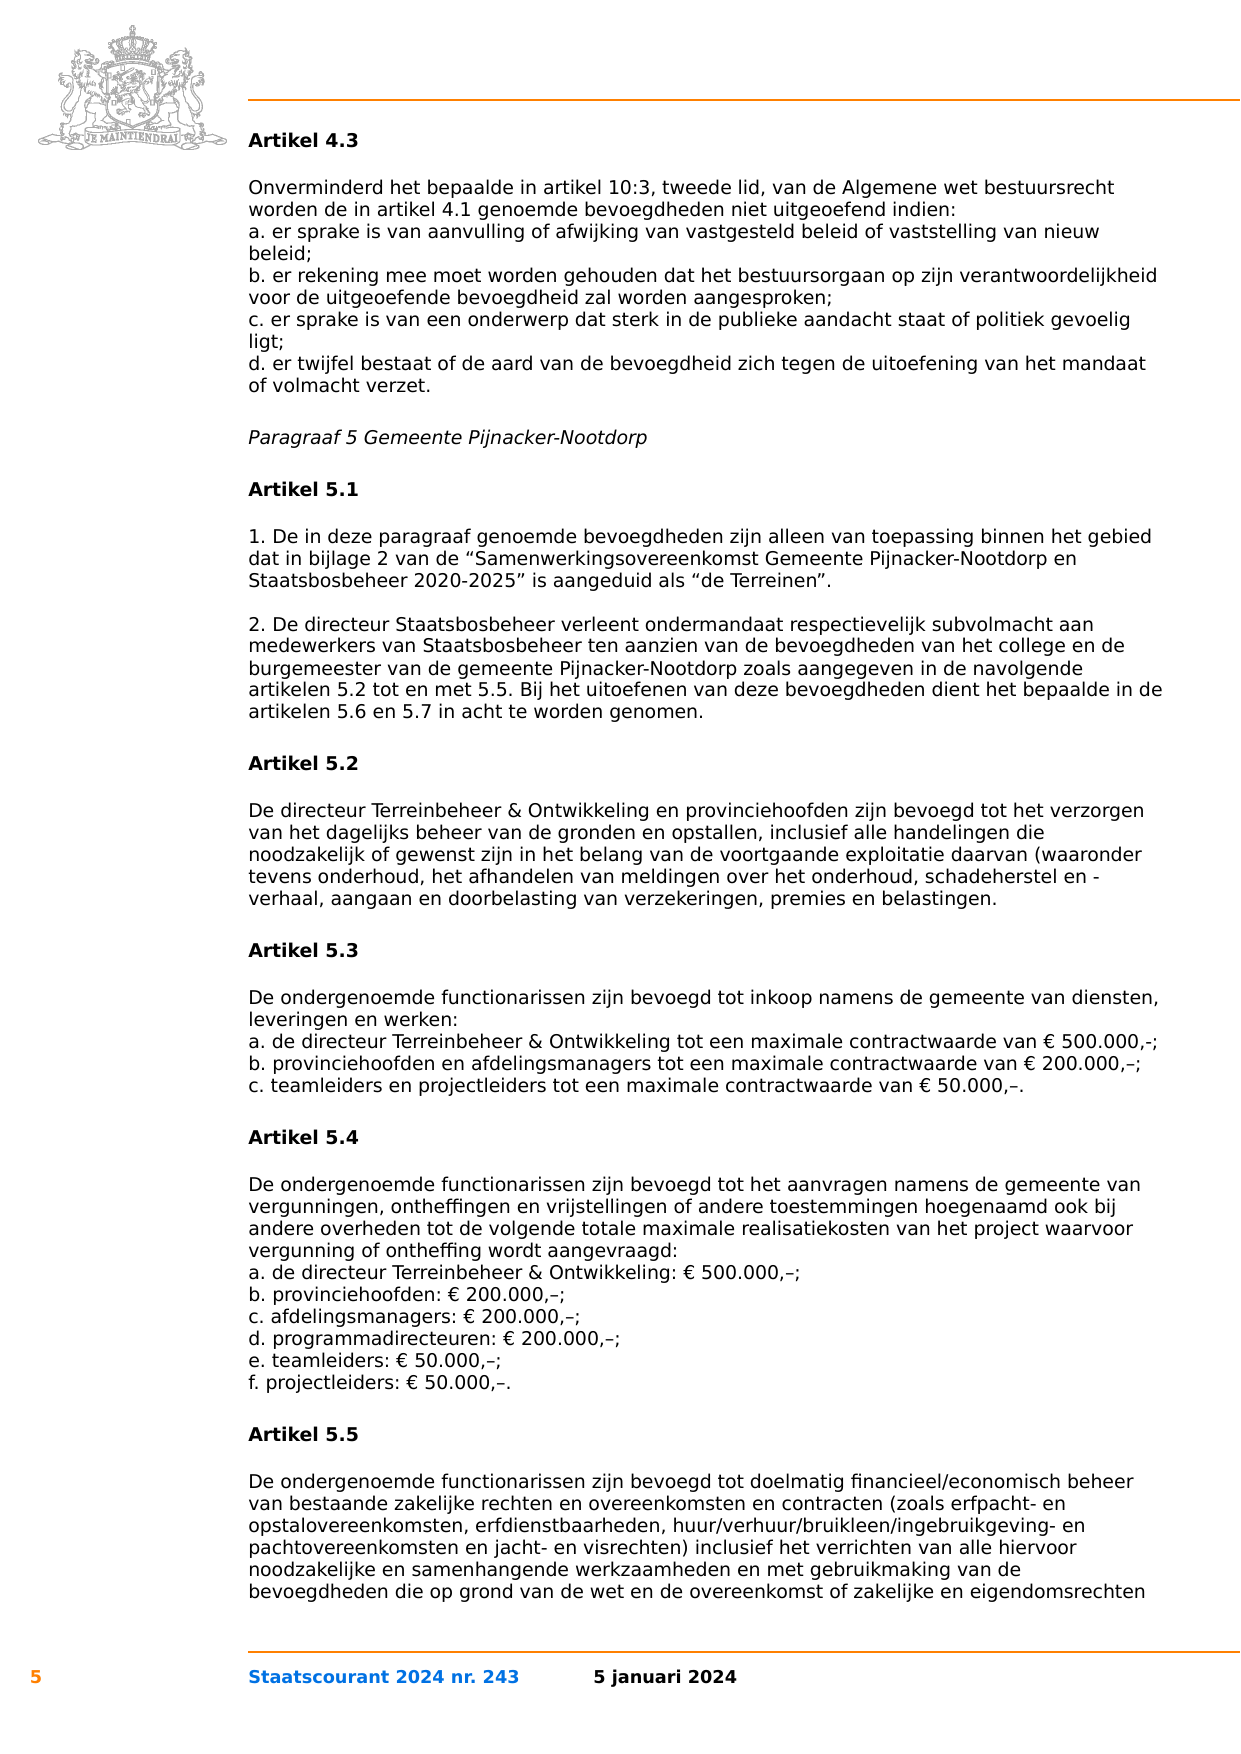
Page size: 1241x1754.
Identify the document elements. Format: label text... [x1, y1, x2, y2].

subtitle Paragraaf 5 Gemeente Pijnacker-Nootdorp [248, 427, 1163, 449]
text Onverminderd het bepaalde in artikel 10:3, tweede lid, van de Algemene wet bestuursrecht worden de in artikel 4.1 genoemde bevoegdheden niet uitgeoefend indien: [248, 177, 1163, 221]
text a. er sprake is van aanvulling of afwijking van vastgesteld beleid of vaststelling van nieuw beleid; [248, 221, 1163, 265]
subtitle Artikel 5.4 [248, 1127, 1163, 1149]
text 1. De in deze paragraaf genoemde bevoegdheden zijn alleen van toepassing binnen het gebied dat in bijlage 2 van de “Samenwerkingsovereenkomst Gemeente Pijnacker-Nootdorp en Staatsbosbeheer 2020-2025” is aangeduid als “de Terreinen”. [248, 526, 1163, 592]
text e. teamleiders: € 50.000,–; [248, 1350, 1163, 1372]
text b. provinciehoofden en afdelingsmanagers tot een maximale contractwaarde van € 200.000,–; [248, 1053, 1163, 1075]
text d. programmadirecteuren: € 200.000,–; [248, 1328, 1163, 1350]
text a. de directeur Terreinbeheer & Ontwikkeling: € 500.000,–; [248, 1262, 1163, 1284]
text a. de directeur Terreinbeheer & Ontwikkeling tot een maximale contractwaarde van € 500.000,-; [248, 1031, 1163, 1053]
subtitle Artikel 5.5 [248, 1424, 1163, 1446]
subtitle Artikel 5.2 [248, 753, 1163, 775]
text De ondergenoemde functionarissen zijn bevoegd tot het aanvragen namens de gemeente van vergunningen, ontheffingen en vrijstellingen of andere toestemmingen hoegenaamd ook bij andere overheden tot de volgende totale maximale realisatiekosten van het project waarvoor vergunning of ontheffing wordt aangevraagd: [248, 1174, 1163, 1262]
text b. er rekening mee moet worden gehouden dat het bestuursorgaan op zijn verantwoordelijkheid voor de uitgeoefende bevoegdheid zal worden aangesproken; [248, 265, 1163, 309]
text b. provinciehoofden: € 200.000,–; [248, 1284, 1163, 1306]
subtitle Artikel 5.3 [248, 940, 1163, 962]
subtitle Artikel 5.1 [248, 479, 1163, 501]
text d. er twijfel bestaat of de aard van de bevoegdheid zich tegen de uitoefening van het mandaat of volmacht verzet. [248, 353, 1163, 397]
text De ondergenoemde functionarissen zijn bevoegd tot inkoop namens de gemeente van diensten, leveringen en werken: [248, 987, 1163, 1031]
text c. teamleiders en projectleiders tot een maximale contractwaarde van € 50.000,–. [248, 1075, 1163, 1097]
text 2. De directeur Staatsbosbeheer verleent ondermandaat respectievelijk subvolmacht aan medewerkers van Staatsbosbeheer ten aanzien van de bevoegdheden van het college en de burgemeester van de gemeente Pijnacker-Nootdorp zoals aangegeven in de navolgende artikelen 5.2 tot en met 5.5. Bij het uitoefenen van deze bevoegdheden dient het bepaalde in de artikelen 5.6 en 5.7 in acht te worden genomen. [248, 613, 1163, 723]
subtitle Artikel 4.3 [248, 130, 1163, 152]
text f. projectleiders: € 50.000,–. [248, 1372, 1163, 1394]
text c. er sprake is van een onderwerp dat sterk in de publieke aandacht staat of politiek gevoelig ligt; [248, 309, 1163, 353]
text c. afdelingsmanagers: € 200.000,–; [248, 1306, 1163, 1328]
text De ondergenoemde functionarissen zijn bevoegd tot doelmatig financieel/economisch beheer van bestaande zakelijke rechten en overeenkomsten en contracten (zoals erfpacht- en opstalovereenkomsten, erfdienstbaarheden, huur/verhuur/bruikleen/ingebruikgeving- en pachtovereenkomsten en jacht- en visrechten) inclusief het verrichten van alle hiervoor noodzakelijke en samenhangende werkzaamheden en met gebruikmaking van de bevoegdheden die op grond van de wet en de overeenkomst of zakelijke en eigendomsrechten [248, 1471, 1163, 1603]
text De directeur Terreinbeheer & Ontwikkeling en provinciehoofden zijn bevoegd tot het verzorgen van het dagelijks beheer van de gronden en opstallen, inclusief alle handelingen die noodzakelijk of gewenst zijn in het belang van de voortgaande exploitatie daarvan (waaronder tevens onderhoud, het afhandelen van meldingen over het onderhoud, schadeherstel en -verhaal, aangaan en doorbelasting van verzekeringen, premies en belastingen. [248, 800, 1163, 910]
picture [38, 25, 227, 150]
